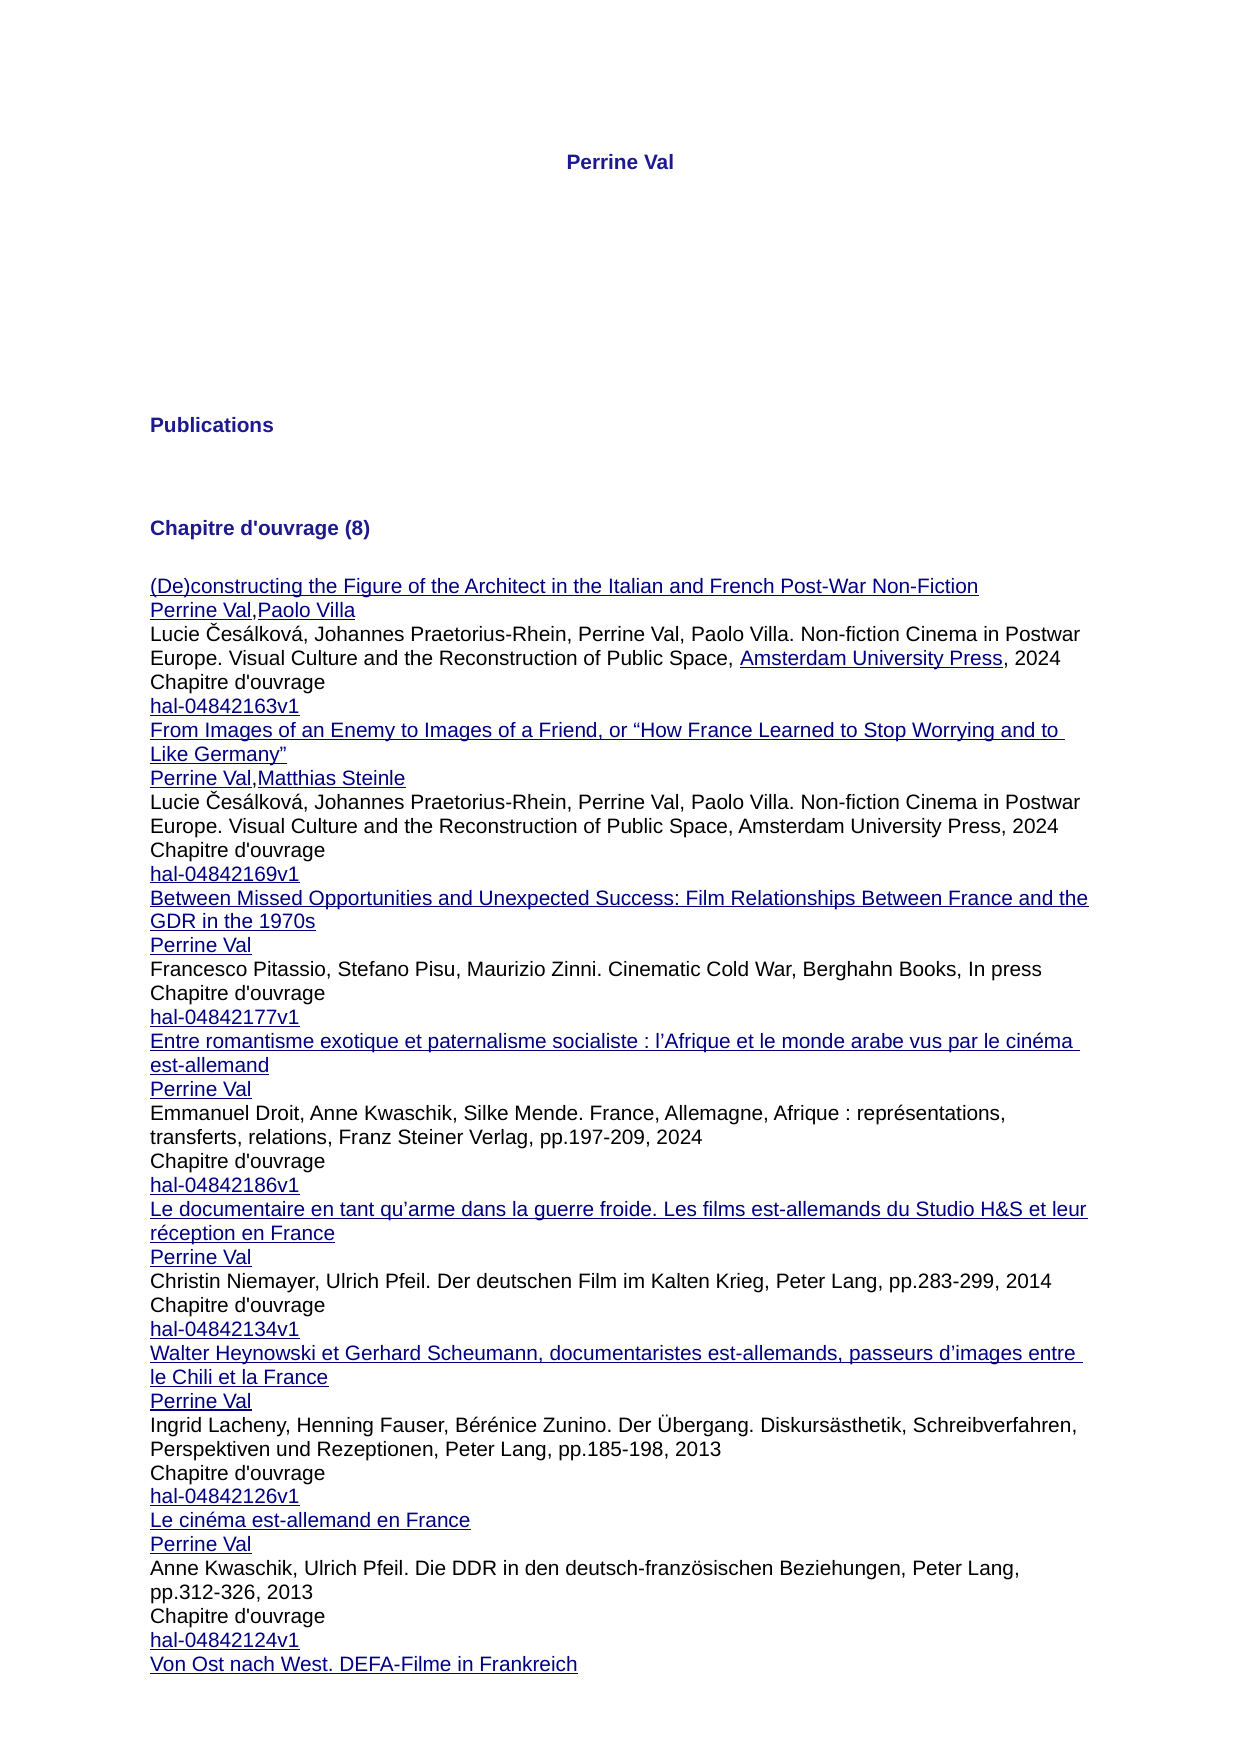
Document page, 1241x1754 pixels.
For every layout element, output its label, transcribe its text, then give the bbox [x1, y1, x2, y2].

subtitle Chapitre d'ouvrage (8) [150, 516, 1090, 539]
table_cell Le cinéma est-allemand en France Perrine Val Anne Kwaschik, Ulrich Pfeil. Die DDR in den deutsch-französischen Beziehungen, Peter Lang, pp.312-326, 2013 Chapitre d'ouvrage hal-04842124v1 [150, 1508, 1090, 1652]
subtitle Publications [150, 412, 1090, 436]
table_cell Le documentaire en tant qu’arme dans la guerre froide. Les films est-allemands du Studio H&S et leur réception en France Perrine Val Christin Niemayer, Ulrich Pfeil. Der deutschen Film im Kalten Krieg, Peter Lang, pp.283-299, 2014 Chapitre d'ouvrage hal-04842134v1 [150, 1197, 1090, 1341]
table_cell Entre romantisme exotique et paternalisme socialiste : l’Afrique et le monde arabe vus par le cinéma est-allemand Perrine Val Emmanuel Droit, Anne Kwaschik, Silke Mende. France, Allemagne, Afrique : représentations, transferts, relations, Franz Steiner Verlag, pp.197-209, 2024 Chapitre d'ouvrage hal-04842186v1 [150, 1029, 1090, 1197]
subtitle Perrine Val [150, 150, 1090, 174]
table_cell From Images of an Enemy to Images of a Friend, or “How France Learned to Stop Worrying and to Like Germany” Perrine Val,Matthias Steinle Lucie Česálková, Johannes Praetorius-Rhein, Perrine Val, Paolo Villa. Non-fiction Cinema in Postwar Europe. Visual Culture and the Reconstruction of Public Space, Amsterdam University Press, 2024 Chapitre d'ouvrage hal-04842169v1 [150, 718, 1090, 885]
table_cell Walter Heynowski et Gerhard Scheumann, documentaristes est-allemands, passeurs d’images entre le Chili et la France Perrine Val Ingrid Lacheny, Henning Fauser, Bérénice Zunino. Der Übergang. Diskursästhetik, Schreibverfahren, Perspektiven und Rezeptionen, Peter Lang, pp.185-198, 2013 Chapitre d'ouvrage hal-04842126v1 [150, 1341, 1090, 1508]
table_header (De)constructing the Figure of the Architect in the Italian and French Post-War Non-Fiction Perrine Val,Paolo Villa Lucie Česálková, Johannes Praetorius-Rhein, Perrine Val, Paolo Villa. Non-fiction Cinema in Postwar Europe. Visual Culture and the Reconstruction of Public Space, Amsterdam University Press, 2024 Chapitre d'ouvrage hal-04842163v1 [150, 574, 1090, 718]
table_cell Between Missed Opportunities and Unexpected Success: Film Relationships Between France and the GDR in the 1970s Perrine Val Francesco Pitassio, Stefano Pisu, Maurizio Zinni. Cinematic Cold War, Berghahn Books, In press Chapitre d'ouvrage hal-04842177v1 [150, 885, 1090, 1029]
table_cell Von Ost nach West. DEFA-Filme in Frankreich [150, 1652, 1090, 1676]
